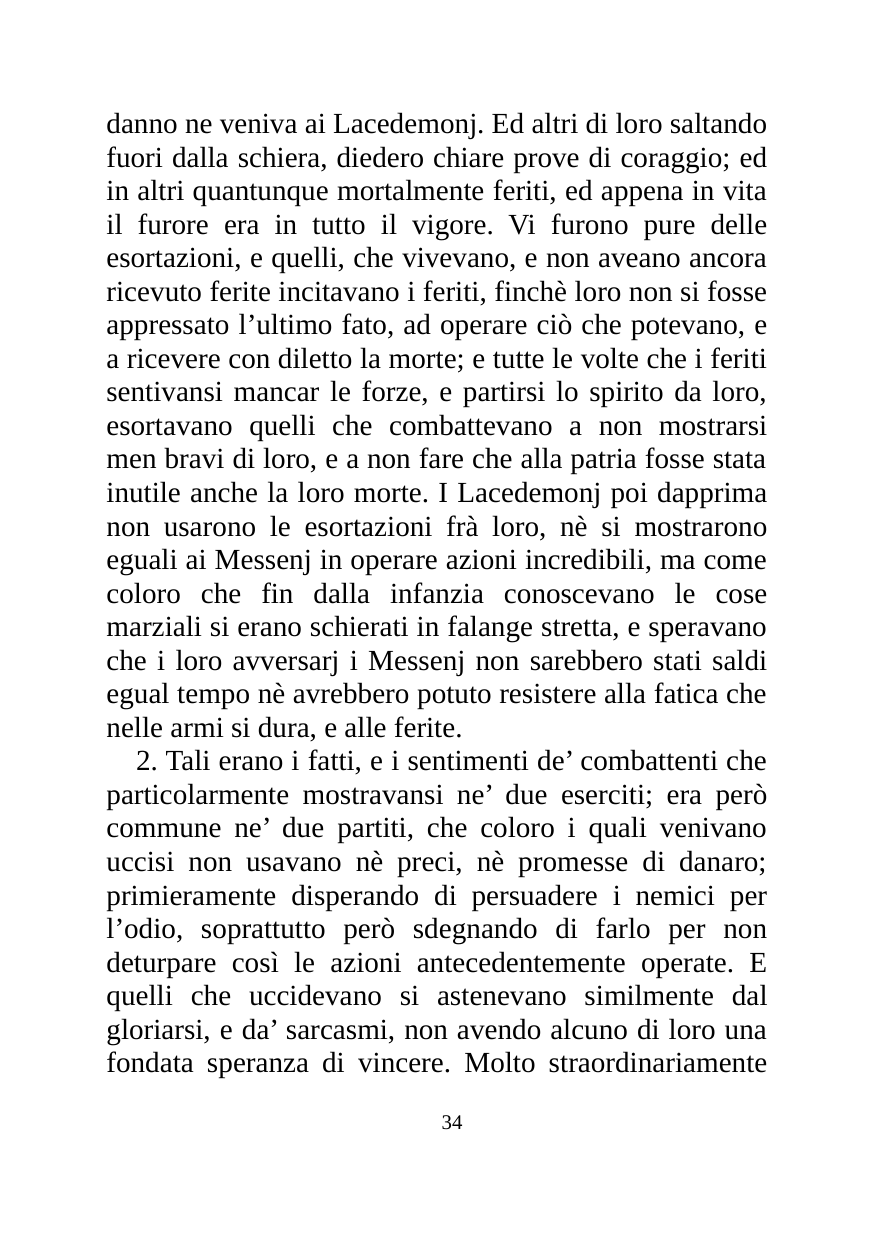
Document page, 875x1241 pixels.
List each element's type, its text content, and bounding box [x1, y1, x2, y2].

text danno ne veniva ai Lacedemonj. Ed altri di loro saltando fuori dalla schiera, diedero chiare prove di coraggio; ed in altri quantunque mortalmente feriti, ed appena in vita il furore era in tutto il vigore. Vi furono pure delle esortazioni, e quelli, che vivevano, e non aveano ancora ricevuto ferite incitavano i feriti, finchè loro non si fosse appressato l’ultimo fato, ad operare ciò che potevano, e a ricevere con diletto la morte; e tutte le volte che i feriti sentivansi mancar le forze, e partirsi lo spirito da loro, esortavano quelli che combattevano a non mostrarsi men bravi di loro, e a non fare che alla patria fosse stata inutile anche la loro morte. I Lacedemonj poi dapprima non usarono le esortazioni frà loro, nè si mostrarono eguali ai Messenj in operare azioni incredibili, ma come coloro che fin dalla infanzia conoscevano le cose marziali si erano schierati in falange stretta, e speravano che i loro avversarj i Messenj non sarebbero stati saldi egual tempo nè avrebbero potuto resistere alla fatica che nelle armi si dura, e alle ferite. [106, 106, 768, 743]
text 2. Tali erano i fatti, e i sentimenti de’ combattenti che particolarmente mostravansi ne’ due eserciti; era però commune ne’ due partiti, che coloro i quali venivano uccisi non usavano nè preci, nè promesse di danaro; primieramente disperando di persuadere i nemici per l’odio, soprattutto però sdegnando di farlo per non deturpare così le azioni antecedentemente operate. E quelli che uccidevano si astenevano similmente dal gloriarsi, e da’ sarcasmi, non avendo alcuno di loro una fondata speranza di vincere. Molto straordinariamente [106, 743, 768, 1079]
